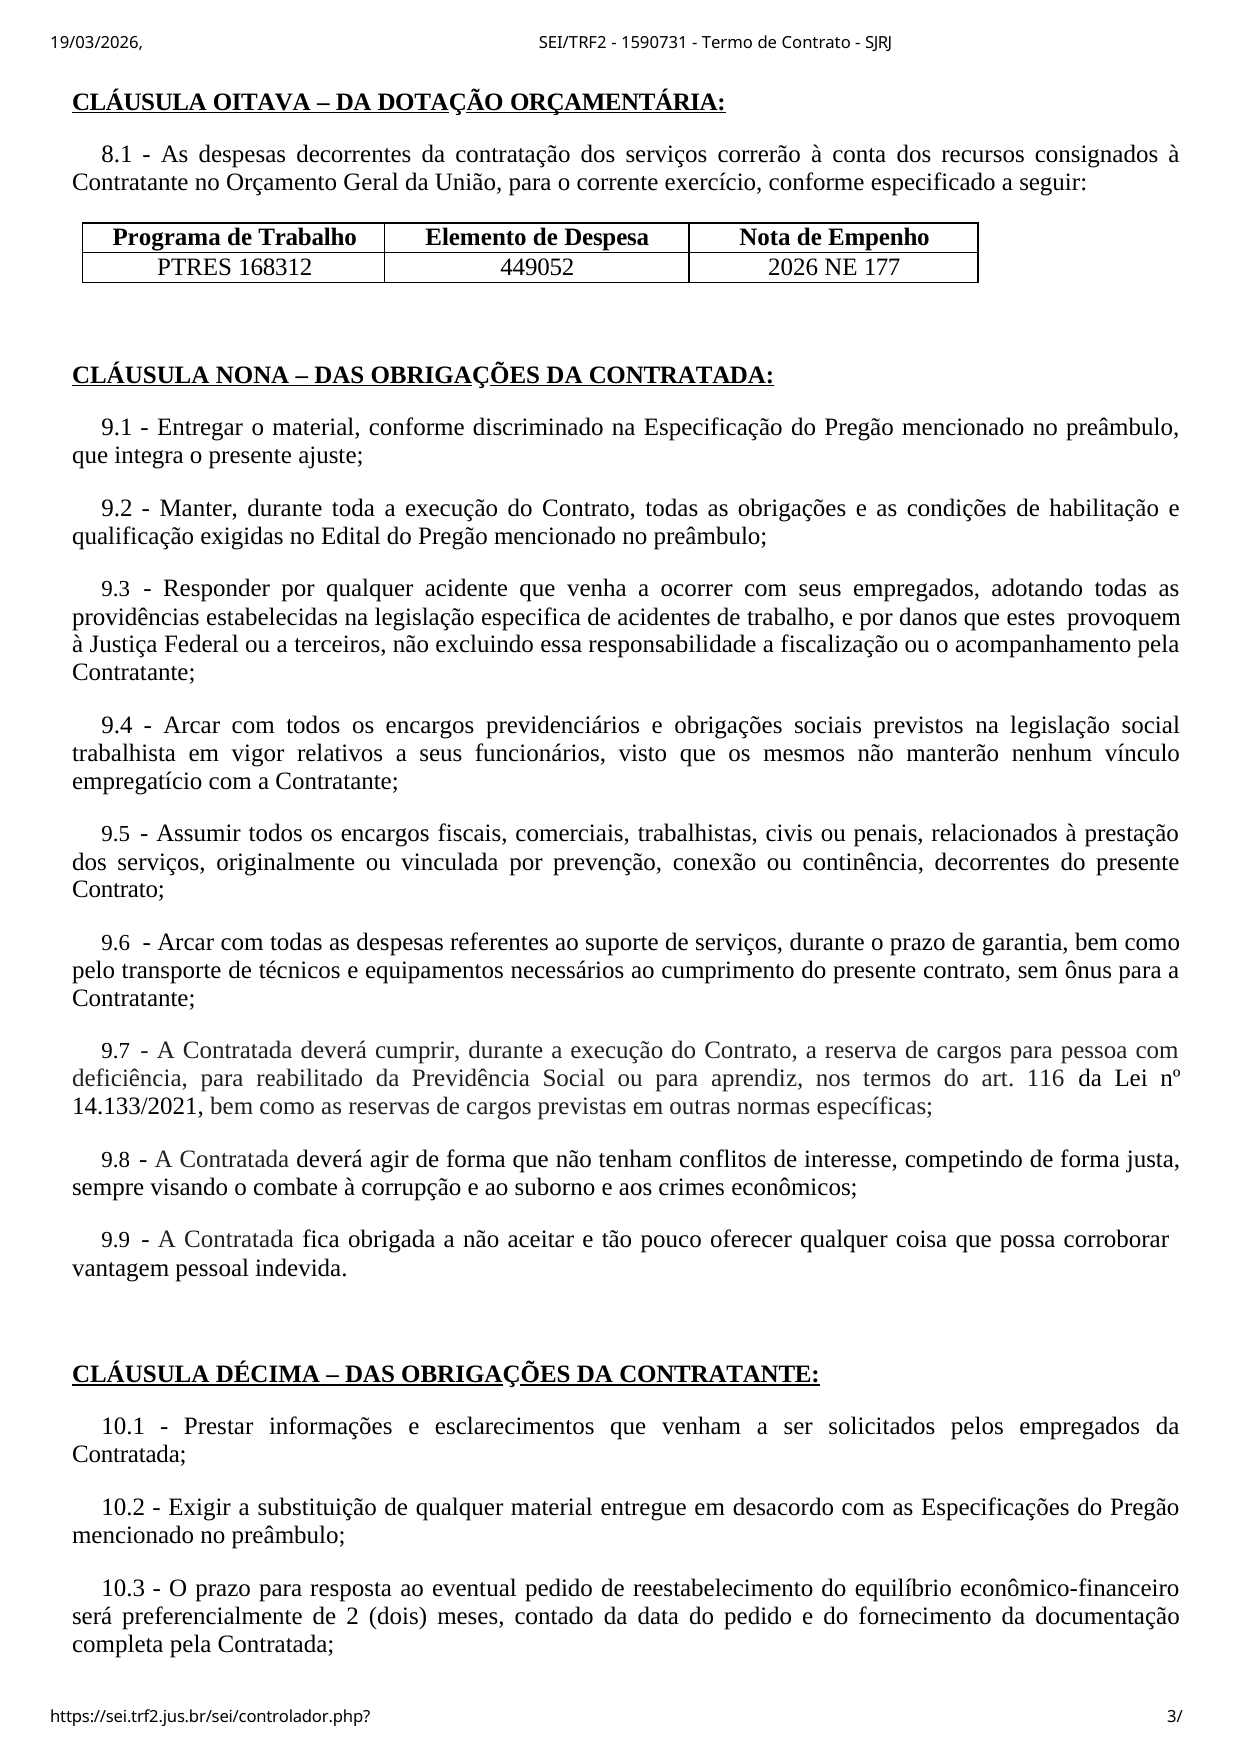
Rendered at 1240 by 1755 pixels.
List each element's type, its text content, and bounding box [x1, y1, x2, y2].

list - Prestar informações e esclarecimentos que venham a ser solicitados pelos empregados da Contratada; [72, 1413, 1181, 1468]
table_header Programa de Trabalho [83, 224, 384, 252]
list - Assumir todos os encargos fiscais, comerciais, trabalhistas, civis ou penais, relacionados à prestação dos serviços, originalmente ou vinculada por prevenção, conexão ou continência, decorrentes do presente Contrato; [72, 819, 1181, 903]
table_cell 449052 [385, 253, 688, 281]
list - O prazo para resposta ao eventual pedido de reestabelecimento do equilíbrio econômico-financeiro será preferencialmente de 2 (dois) meses, contado da data do pedido e do fornecimento da documentação completa pela Contratada; [72, 1574, 1181, 1657]
list - Exigir a substituição de qualquer material entregue em desacordo com as Especificações do Pregão mencionado no preâmbulo; [72, 1493, 1181, 1549]
list - Arcar com todas as despesas referentes ao suporte de serviços, durante o prazo de garantia, bem como pelo transporte de técnicos e equipamentos necessários ao cumprimento do presente contrato, sem ônus para a Contratante; [72, 928, 1181, 1012]
subtitle CLÁUSULA DÉCIMA – DAS OBRIGAÇÕES DA CONTRATANTE: [72, 1359, 1181, 1388]
table_header Nota de Empenho [690, 224, 977, 252]
list - Manter, durante toda a execução do Contrato, todas as obrigações e as condições de habilitação e qualificação exigidas no Edital do Pregão mencionado no preâmbulo; [72, 494, 1181, 550]
list - A Contratada deverá agir de forma que não tenham conflitos de interesse, competindo de forma justa, sempre visando o combate à corrupção e ao suborno e aos crimes econômicos; [72, 1145, 1181, 1201]
list - A Contratada fica obrigada a não aceitar e tão pouco oferecer qualquer coisa que possa corroborar vantagem pessoal indevida. [72, 1226, 1171, 1281]
subtitle CLÁUSULA NONA – DAS OBRIGAÇÕES DA CONTRATADA: [72, 360, 1181, 389]
table_cell 2026 NE 177 [690, 253, 977, 281]
list - As despesas decorrentes da contratação dos serviços correrão à conta dos recursos consignados à Contratante no Orçamento Geral da União, para o corrente exercício, conforme especificado a seguir: [72, 141, 1181, 196]
list - Entregar o material, conforme discriminado na Especificação do Pregão mencionado no preâmbulo, que integra o presente ajuste; [72, 413, 1181, 469]
list - Responder por qualquer acidente que venha a ocorrer com seus empregados, adotando todas as providências estabelecidas na legislação especifica de acidentes de trabalho, e por danos que estes provoquem à Justiça Federal ou a terceiros, não excluindo essa responsabilidade a fiscalização ou o acompanhamento pela Contratante; [72, 575, 1181, 686]
subtitle CLÁUSULA OITAVA – DA DOTAÇÃO ORÇAMENTÁRIA: [72, 87, 1181, 116]
table_header Elemento de Despesa [385, 224, 688, 252]
list - Arcar com todos os encargos previdenciários e obrigações sociais previstos na legislação social trabalhista em vigor relativos a seus funcionários, visto que os mesmos não manterão nenhum vínculo empregatício com a Contratante; [72, 711, 1181, 795]
table_cell PTRES 168312 [83, 253, 384, 281]
list - A Contratada deverá cumprir, durante a execução do Contrato, a reserva de cargos para pessoa com deficiência, para reabilitado da Previdência Social ou para aprendiz, nos termos do art. 116 da Lei nº 14.133/2021, bem como as reservas de cargos previstas em outras normas específicas; [72, 1037, 1181, 1120]
